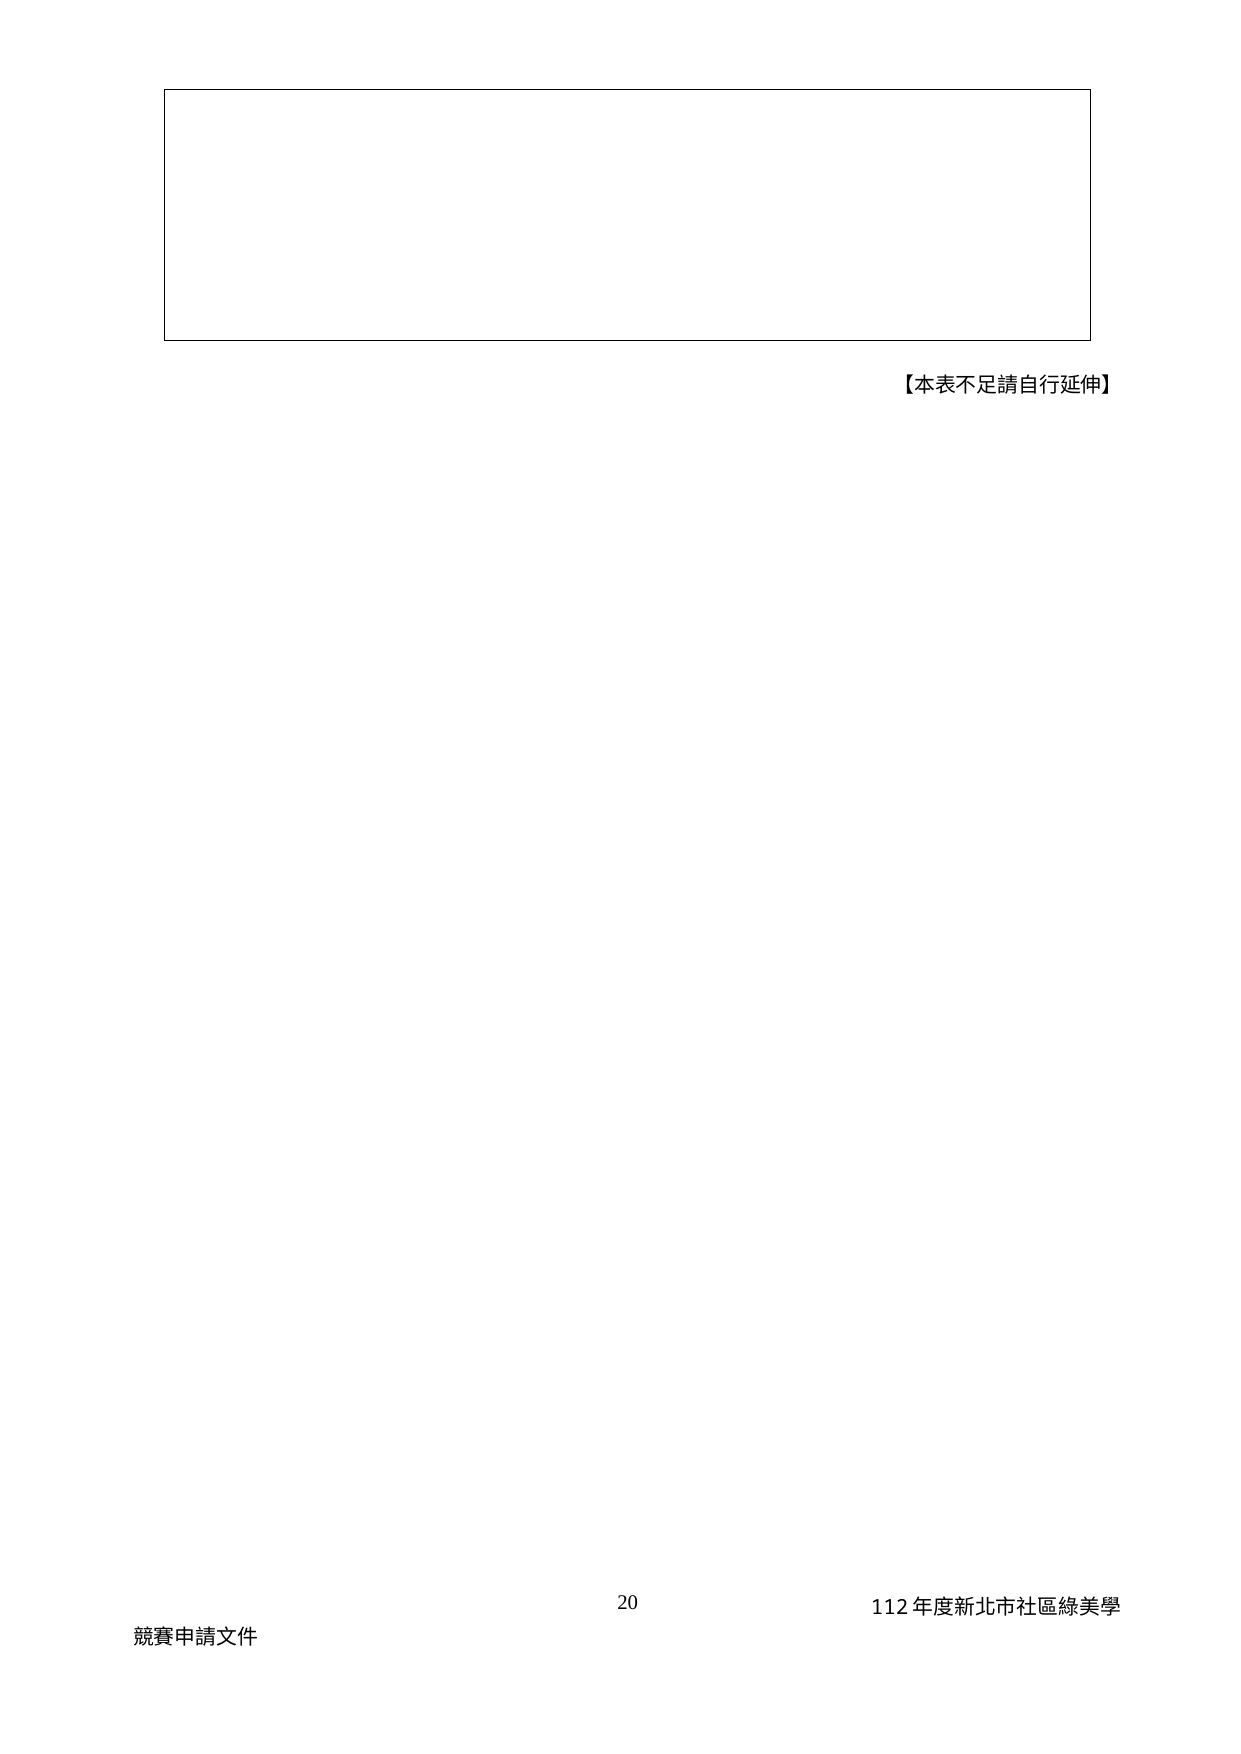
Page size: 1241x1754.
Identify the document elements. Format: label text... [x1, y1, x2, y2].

table_header [165, 90, 1090, 340]
text 【本表不足請自行延伸】 [133, 341, 1122, 404]
